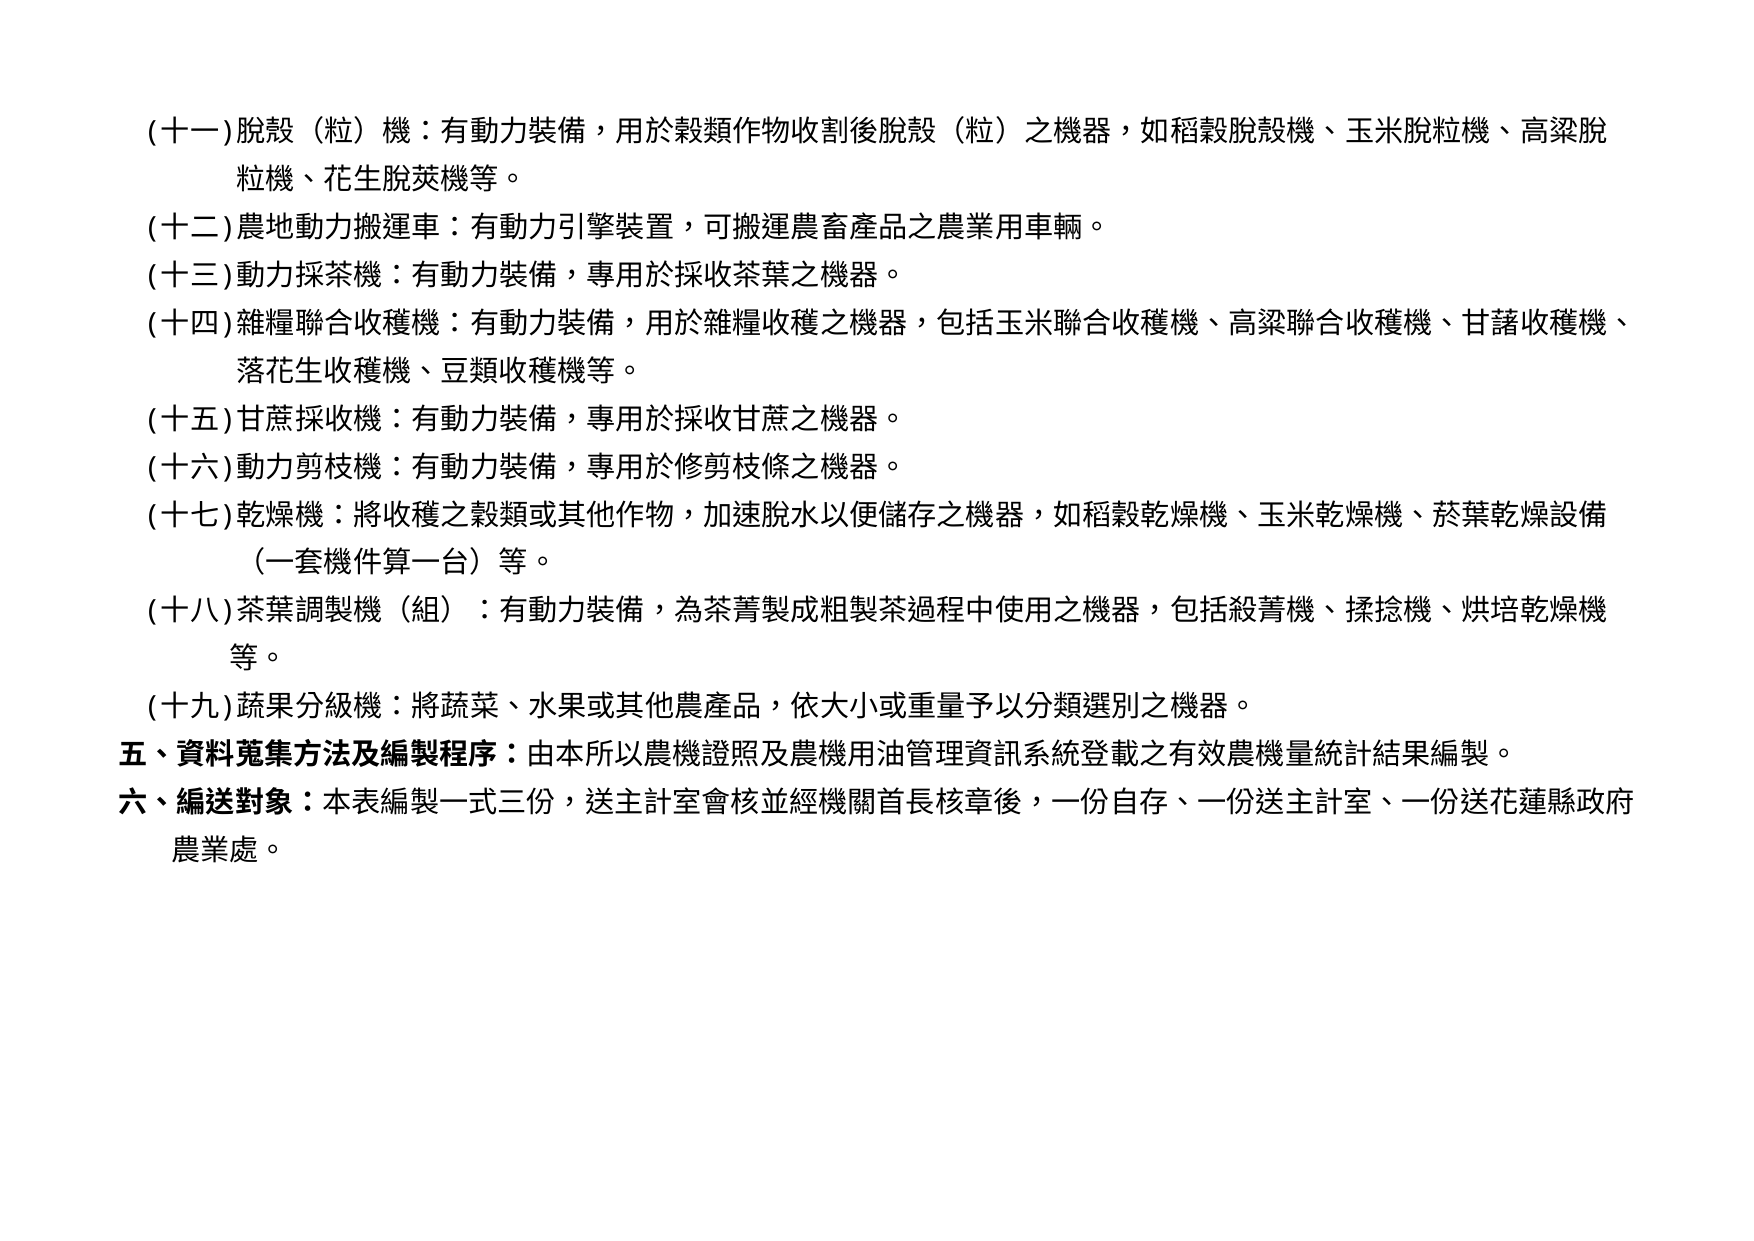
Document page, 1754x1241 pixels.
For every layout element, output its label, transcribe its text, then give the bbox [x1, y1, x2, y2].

text (十三)動力採茶機：有動力裝備，專用於採收茶葉之機器。 [143, 247, 1636, 295]
text 六、編送對象：本表編製一式三份，送主計室會核並經機關首長核章後，一份自存、一份送主計室、一份送花蓮縣政府農業處。 [118, 774, 1636, 870]
text (十八)茶葉調製機（組）：有動力裝備，為茶菁製成粗製茶過程中使用之機器，包括殺菁機、揉捻機、烘培乾燥機等。 [143, 582, 1636, 678]
text 五、資料蒐集方法及編製程序：由本所以農機證照及農機用油管理資訊系統登載之有效農機量統計結果編製。 [118, 726, 1636, 774]
text (十二)農地動力搬運車：有動力引擎裝置，可搬運農畜產品之農業用車輛。 [143, 199, 1636, 247]
text (十一)脫殼（粒）機：有動力裝備，用於榖類作物收割後脫殼（粒）之機器，如稻穀脫殼機、玉米脫粒機、高粱脫粒機、花生脫莢機等。 [143, 103, 1636, 199]
text (十七)乾燥機：將收穫之穀類或其他作物，加速脫水以便儲存之機器，如稻穀乾燥機、玉米乾燥機、菸葉乾燥設備（一套機件算一台）等。 [143, 487, 1636, 582]
text (十五)甘蔗採收機：有動力裝備，專用於採收甘蔗之機器。 [143, 391, 1636, 439]
text (十九)蔬果分級機：將蔬菜、水果或其他農產品，依大小或重量予以分類選別之機器。 [143, 678, 1636, 726]
text (十四)雜糧聯合收穫機：有動力裝備，用於雜糧收穫之機器，包括玉米聯合收穫機、高粱聯合收穫機、甘藷收穫機、落花生收穫機、豆類收穫機等。 [143, 295, 1636, 391]
text (十六)動力剪枝機：有動力裝備，專用於修剪枝條之機器。 [143, 439, 1636, 487]
